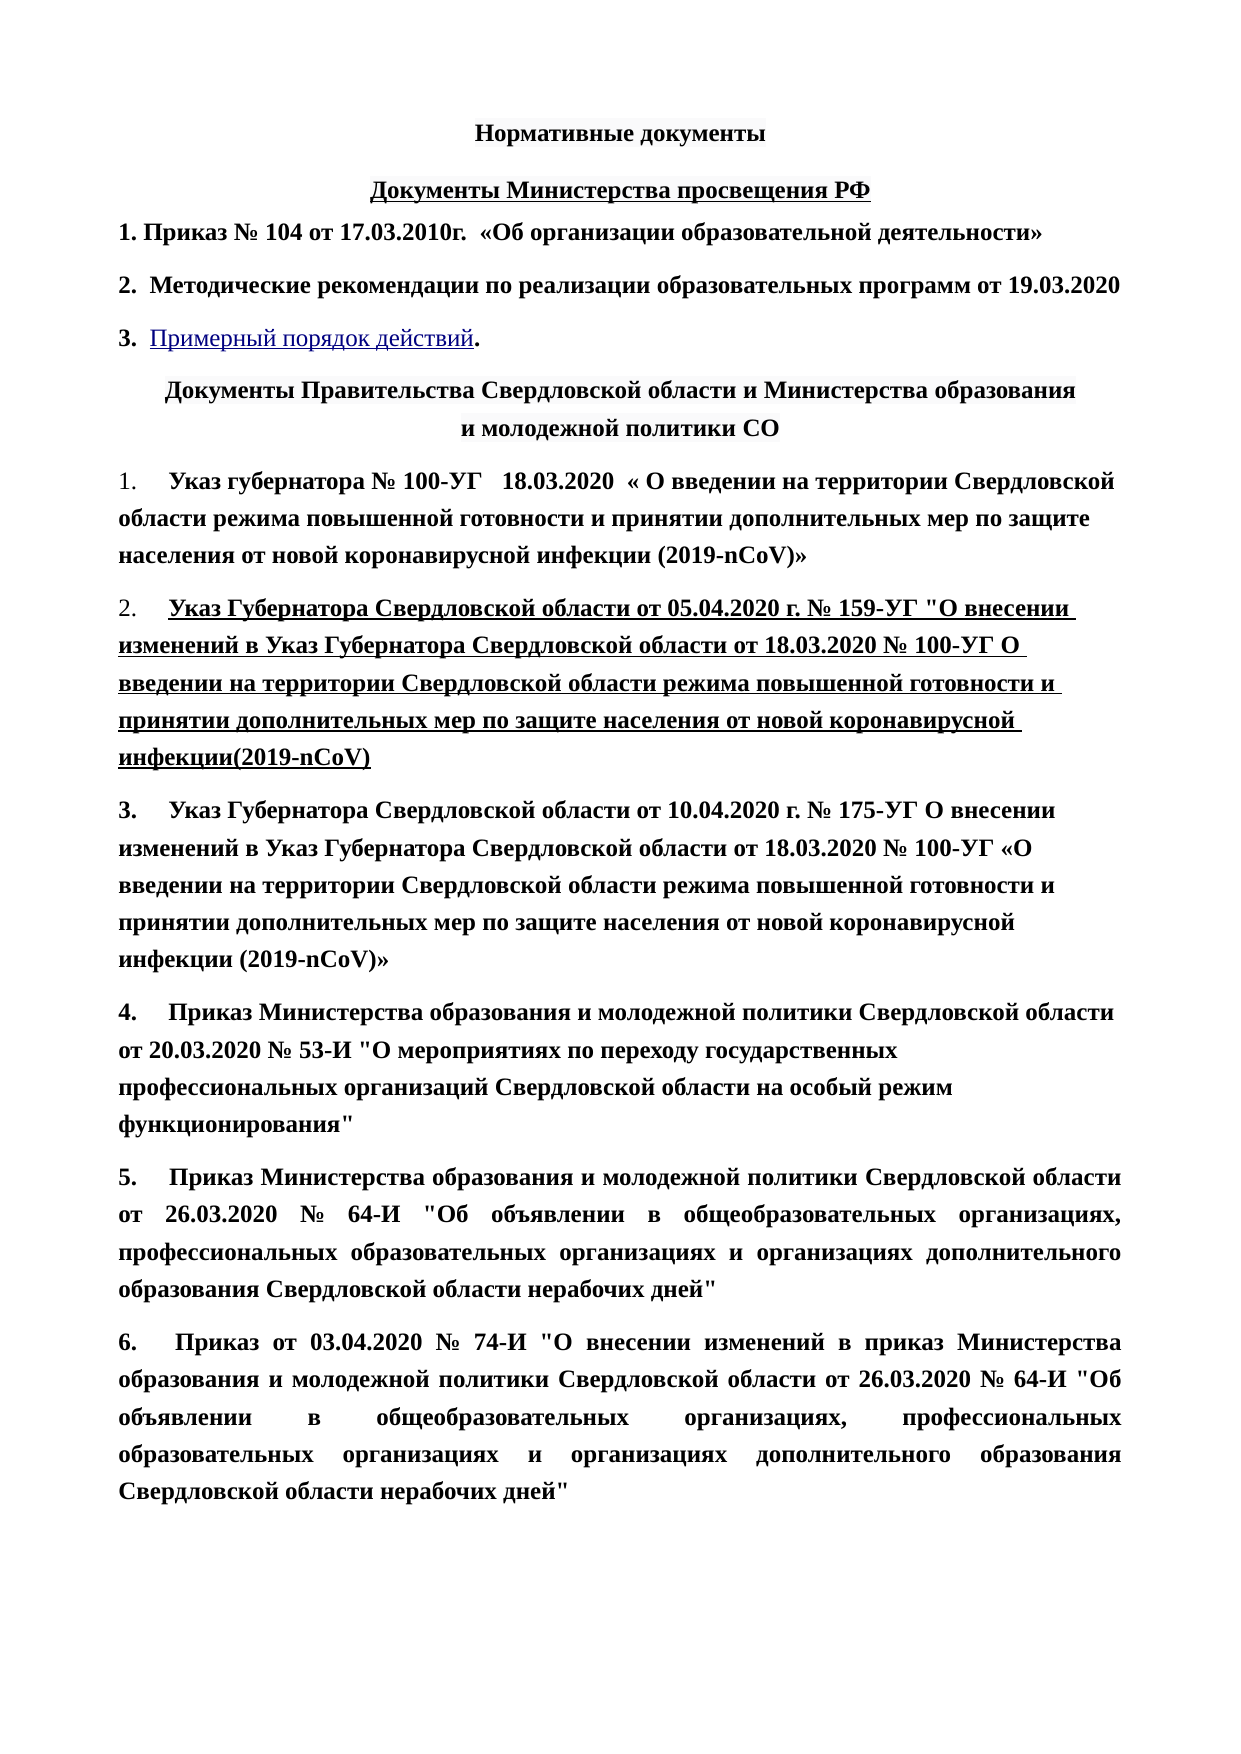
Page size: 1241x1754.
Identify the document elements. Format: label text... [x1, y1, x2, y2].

text 3. Примерный порядок действий. [118, 323, 1122, 351]
text 4. Приказ Министерства образования и молодежной политики Свердловской области от 20.03.2020 № 53-И "О мероприятиях по переходу государственных профессиональных организаций Свердловской области на особый режим функционирования" [118, 997, 1122, 1138]
text 2. Указ Губернатора Свердловской области от 05.04.2020 г. № 159-УГ "О внесении изменений в Указ Губернатора Свердловской области от 18.03.2020 № 100-УГ О введении на территории Свердловской области режима повышенной готовности и принятии дополнительных мер по защите населения от новой коронавирусной инфекции(2019-nCoV) [118, 593, 1122, 771]
text 1. Приказ № 104 от 17.03.2010г. «Об организации образовательной деятельности» [118, 217, 1122, 246]
text 5. Приказ Министерства образования и молодежной политики Свердловской области от 26.03.2020 № 64-И "Об объявлении в общеобразовательных организациях, профессиональных образовательных организациях и организациях дополнительного образования Свердловской области нерабочих дней" [118, 1162, 1122, 1303]
text Документы Министерства просвещения РФ [118, 176, 1122, 204]
text 6. Приказ от 03.04.2020 № 74-И "О внесении изменений в приказ Министерства образования и молодежной политики Свердловской области от 26.03.2020 № 64-И "Об объявлении в общеобразовательных организациях, профессиональных образовательных организациях и организациях дополнительного образования Свердловской области нерабочих дней" [118, 1327, 1122, 1505]
text 3. Указ Губернатора Свердловской области от 10.04.2020 г. № 175-УГ О внесении изменений в Указ Губернатора Свердловской области от 18.03.2020 № 100-УГ «О введении на территории Свердловской области режима повышенной готовности и принятии дополнительных мер по защите населения от новой коронавирусной инфекции (2019-nCoV)» [118, 795, 1122, 973]
text Документы Правительства Свердловской области и Министерства образования и молодежной политики СО [118, 376, 1122, 442]
text Нормативные документы [118, 118, 1122, 147]
text 2. Методические рекомендации по реализации образовательных программ от 19.03.2020 [118, 270, 1122, 298]
text 1. Указ губернатора № 100-УГ 18.03.2020 « О введении на территории Свердловской области режима повышенной готовности и принятии дополнительных мер по защите населения от новой коронавирусной инфекции (2019-nCoV)» [118, 466, 1122, 569]
